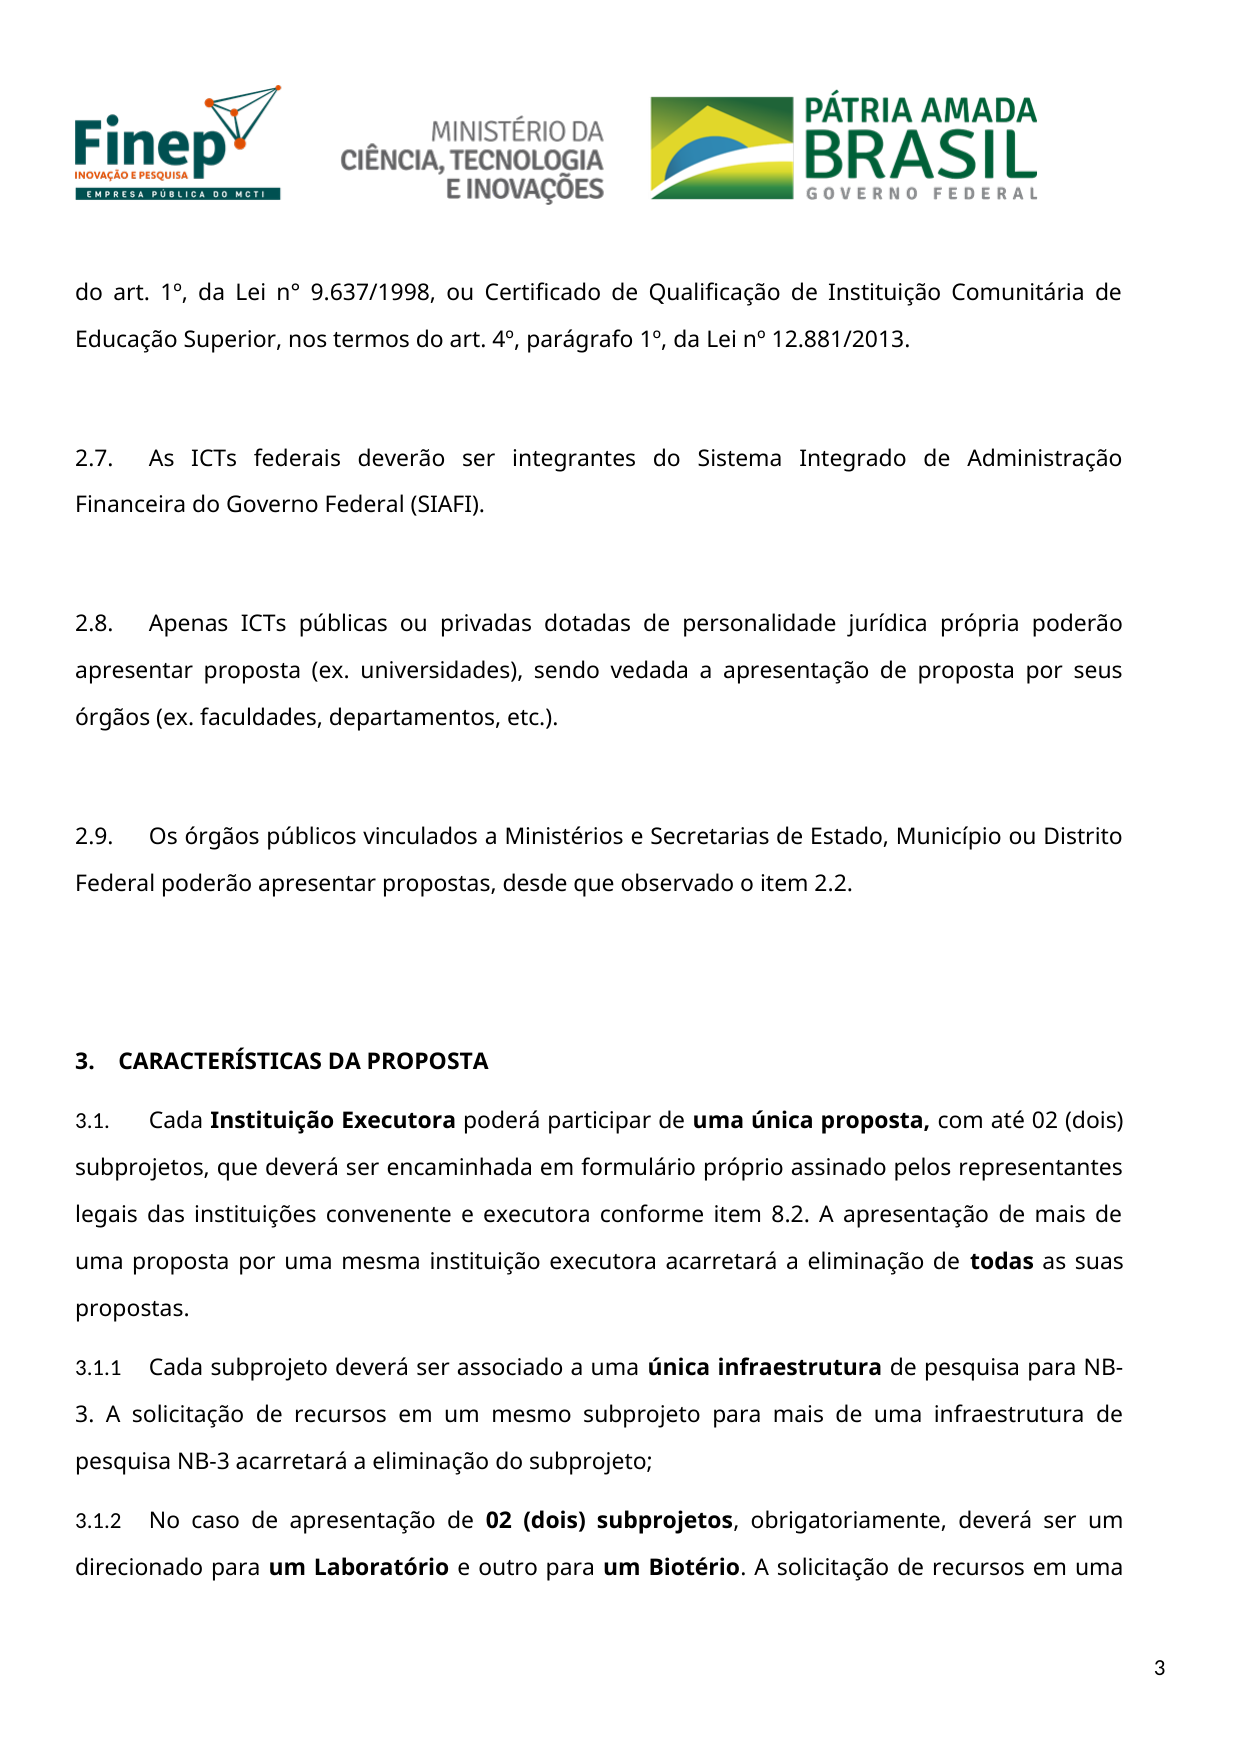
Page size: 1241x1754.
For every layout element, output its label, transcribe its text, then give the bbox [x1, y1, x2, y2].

list Cada subprojeto deverá ser associado a uma única infraestrutura de pesquisa para NB-3. A solicitação de recursos em um mesmo subprojeto para mais de uma infraestrutura de pesquisa NB-3 acarretará a eliminação do subprojeto; [75, 1351, 1124, 1476]
list No caso de apresentação de 02 (dois) subprojetos, obrigatoriamente, deverá ser um direcionado para um Laboratório e outro para um Biotério. A solicitação de recursos em uma [75, 1504, 1124, 1582]
list Cada Instituição Executora poderá participar de uma única proposta, com até 02 (dois) subprojetos, que deverá ser encaminhada em formulário próprio assinado pelos representantes legais das instituições convenente e executora conforme item 8.2. A apresentação de mais de uma proposta por uma mesma instituição executora acarretará a eliminação de todas as suas propostas. [75, 1104, 1124, 1323]
list Apenas ICTs públicas ou privadas dotadas de personalidade jurídica própria poderão apresentar proposta (ex. universidades), sendo vedada a apresentação de proposta por seus órgãos (ex. faculdades, departamentos, etc.). [75, 607, 1124, 732]
list CARACTERÍSTICAS DA PROPOSTA [75, 1045, 1124, 1076]
list Os órgãos públicos vinculados a Ministérios e Secretarias de Estado, Município ou Distrito Federal poderão apresentar propostas, desde que observado o item 2.2. [75, 820, 1124, 898]
list do art. 1º, da Lei n° 9.637/1998, ou Certificado de Qualificação de Instituição Comunitária de Educação Superior, nos termos do art. 4º, parágrafo 1º, da Lei nº 12.881/2013. [75, 276, 1124, 354]
list As ICTs federais deverão ser integrantes do Sistema Integrado de Administração Financeira do Governo Federal (SIAFI). [75, 442, 1124, 520]
